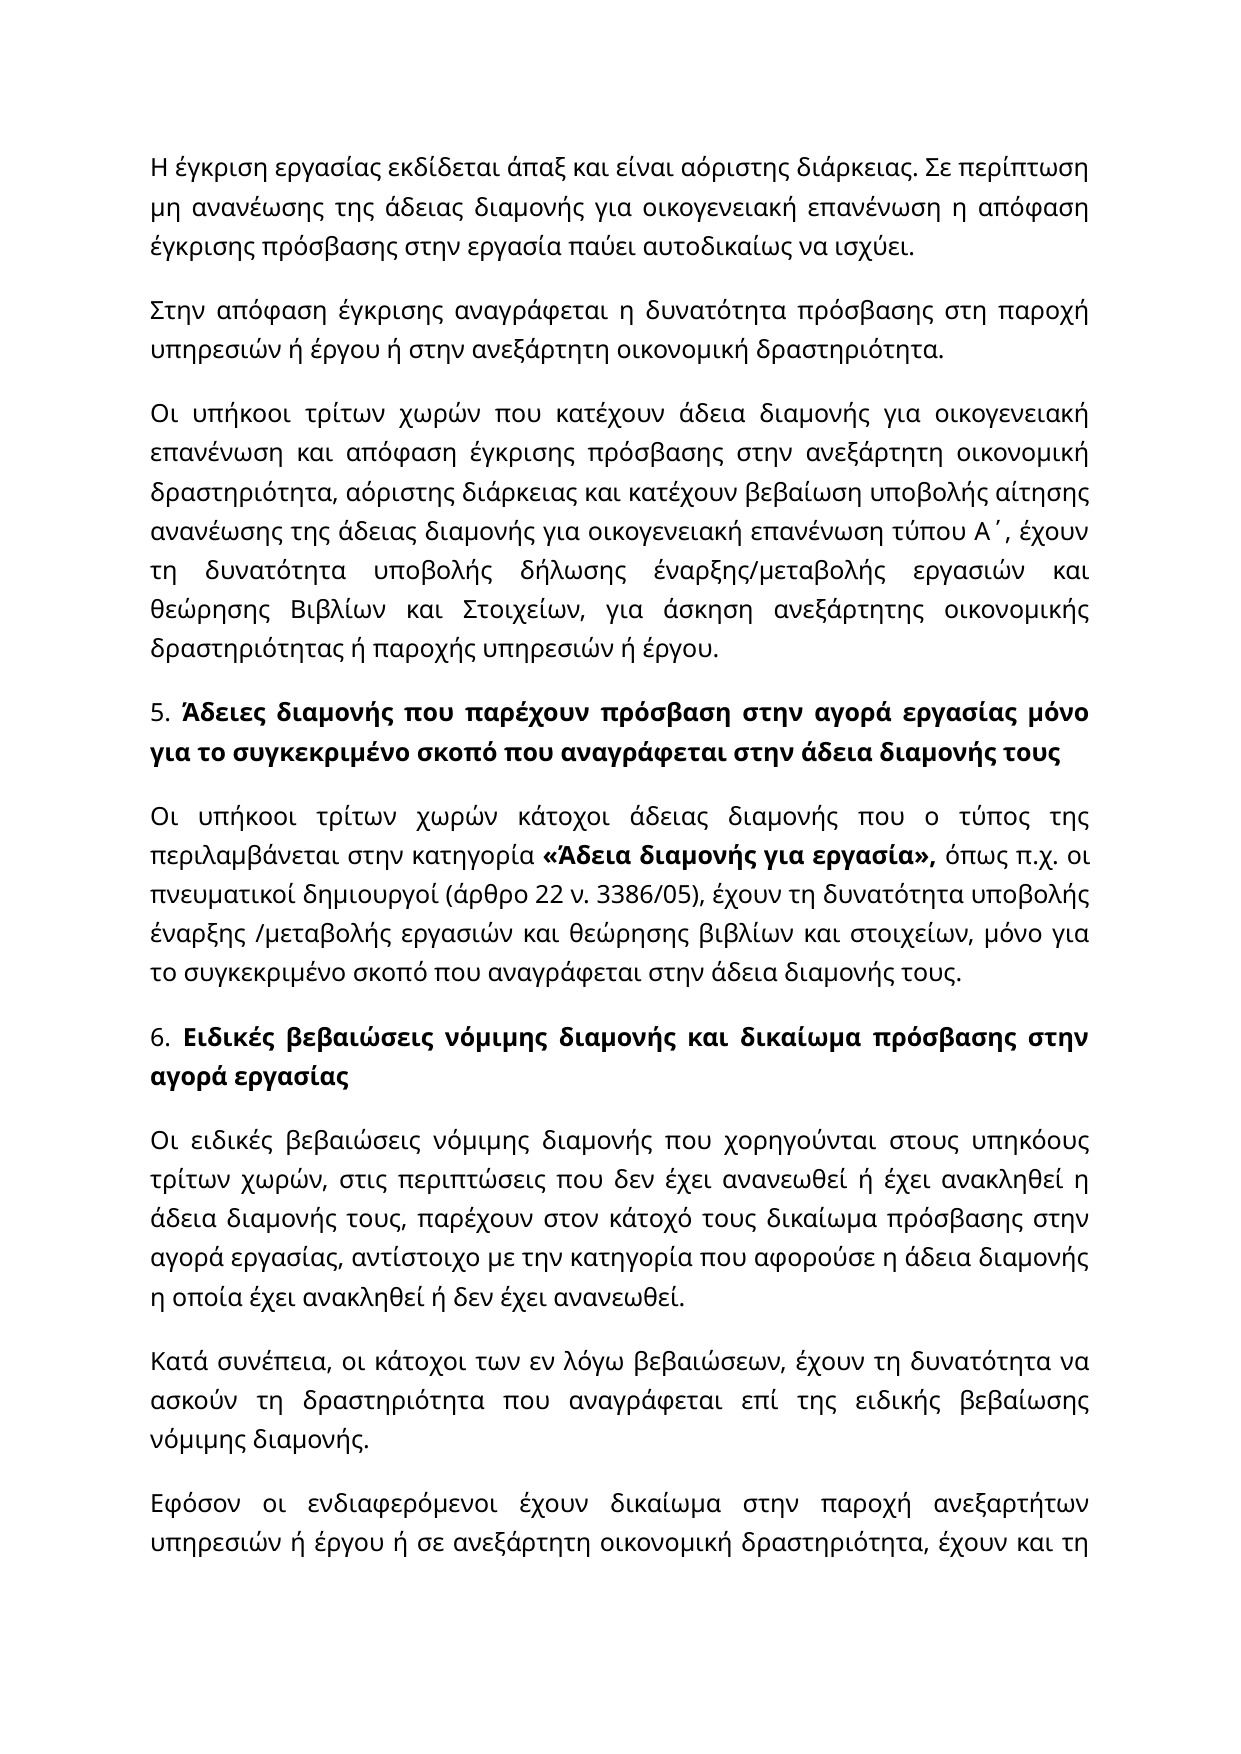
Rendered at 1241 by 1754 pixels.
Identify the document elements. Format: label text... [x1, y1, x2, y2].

text Οι υπήκοοι τρίτων χωρών κάτοχοι άδειας διαµονής που ο τύπος της περιλαµβάνεται στην κατηγορία «Άδεια διαµονής για εργασία», όπως π.χ. οι πνευµατικοί δηµιουργοί (άρθρο 22 ν. 3386/05), έχουν τη δυνατότητα υποβολής έναρξης /µεταβολής εργασιών και θεώρησης βιβλίων και στοιχείων, µόνο για το συγκεκριµένο σκοπό που αναγράφεται στην άδεια διαµονής τους. [150, 798, 1090, 989]
text Οι υπήκοοι τρίτων χωρών που κατέχουν άδεια διαµονής για οικογενειακή επανένωση και απόφαση έγκρισης πρόσβασης στην ανεξάρτητη οικονοµική δραστηριότητα, αόριστης διάρκειας και κατέχουν βεβαίωση υποβολής αίτησης ανανέωσης της άδειας διαµονής για οικογενειακή επανένωση τύπου Α΄, έχουν τη δυνατότητα υποβολής δήλωσης έναρξης/µεταβολής εργασιών και θεώρησης Βιβλίων και Στοιχείων, για άσκηση ανεξάρτητης οικονοµικής δραστηριότητας ή παροχής υπηρεσιών ή έργου. [150, 396, 1090, 665]
text Οι ειδικές βεβαιώσεις νόµιµης διαµονής που χορηγούνται στους υπηκόους τρίτων χωρών, στις περιπτώσεις που δεν έχει ανανεωθεί ή έχει ανακληθεί η άδεια διαµονής τους, παρέχουν στον κάτοχό τους δικαίωµα πρόσβασης στην αγορά εργασίας, αντίστοιχο µε την κατηγορία που αφορούσε η άδεια διαµονής η οποία έχει ανακληθεί ή δεν έχει ανανεωθεί. [150, 1122, 1090, 1313]
text 5. Άδειες διαµονής που παρέχουν πρόσβαση στην αγορά εργασίας µόνο για το συγκεκριµένο σκοπό που αναγράφεται στην άδεια διαµονής τους [150, 695, 1090, 768]
text Εφόσον οι ενδιαφερόµενοι έχουν δικαίωµα στην παροχή ανεξαρτήτων υπηρεσιών ή έργου ή σε ανεξάρτητη οικονοµική δραστηριότητα, έχουν και τη [150, 1486, 1090, 1559]
text Στην απόφαση έγκρισης αναγράφεται η δυνατότητα πρόσβασης στη παροχή υπηρεσιών ή έργου ή στην ανεξάρτητη οικονοµική δραστηριότητα. [150, 292, 1090, 366]
text Κατά συνέπεια, οι κάτοχοι των εν λόγω βεβαιώσεων, έχουν τη δυνατότητα να ασκούν τη δραστηριότητα που αναγράφεται επί της ειδικής βεβαίωσης νόµιµης διαµονής. [150, 1343, 1090, 1456]
text 6. Ειδικές βεβαιώσεις νόµιµης διαµονής και δικαίωµα πρόσβασης στην αγορά εργασίας [150, 1019, 1090, 1092]
text Η έγκριση εργασίας εκδίδεται άπαξ και είναι αόριστης διάρκειας. Σε περίπτωση µη ανανέωσης της άδειας διαµονής για οικογενειακή επανένωση η απόφαση έγκρισης πρόσβασης στην εργασία παύει αυτοδικαίως να ισχύει. [150, 150, 1090, 262]
